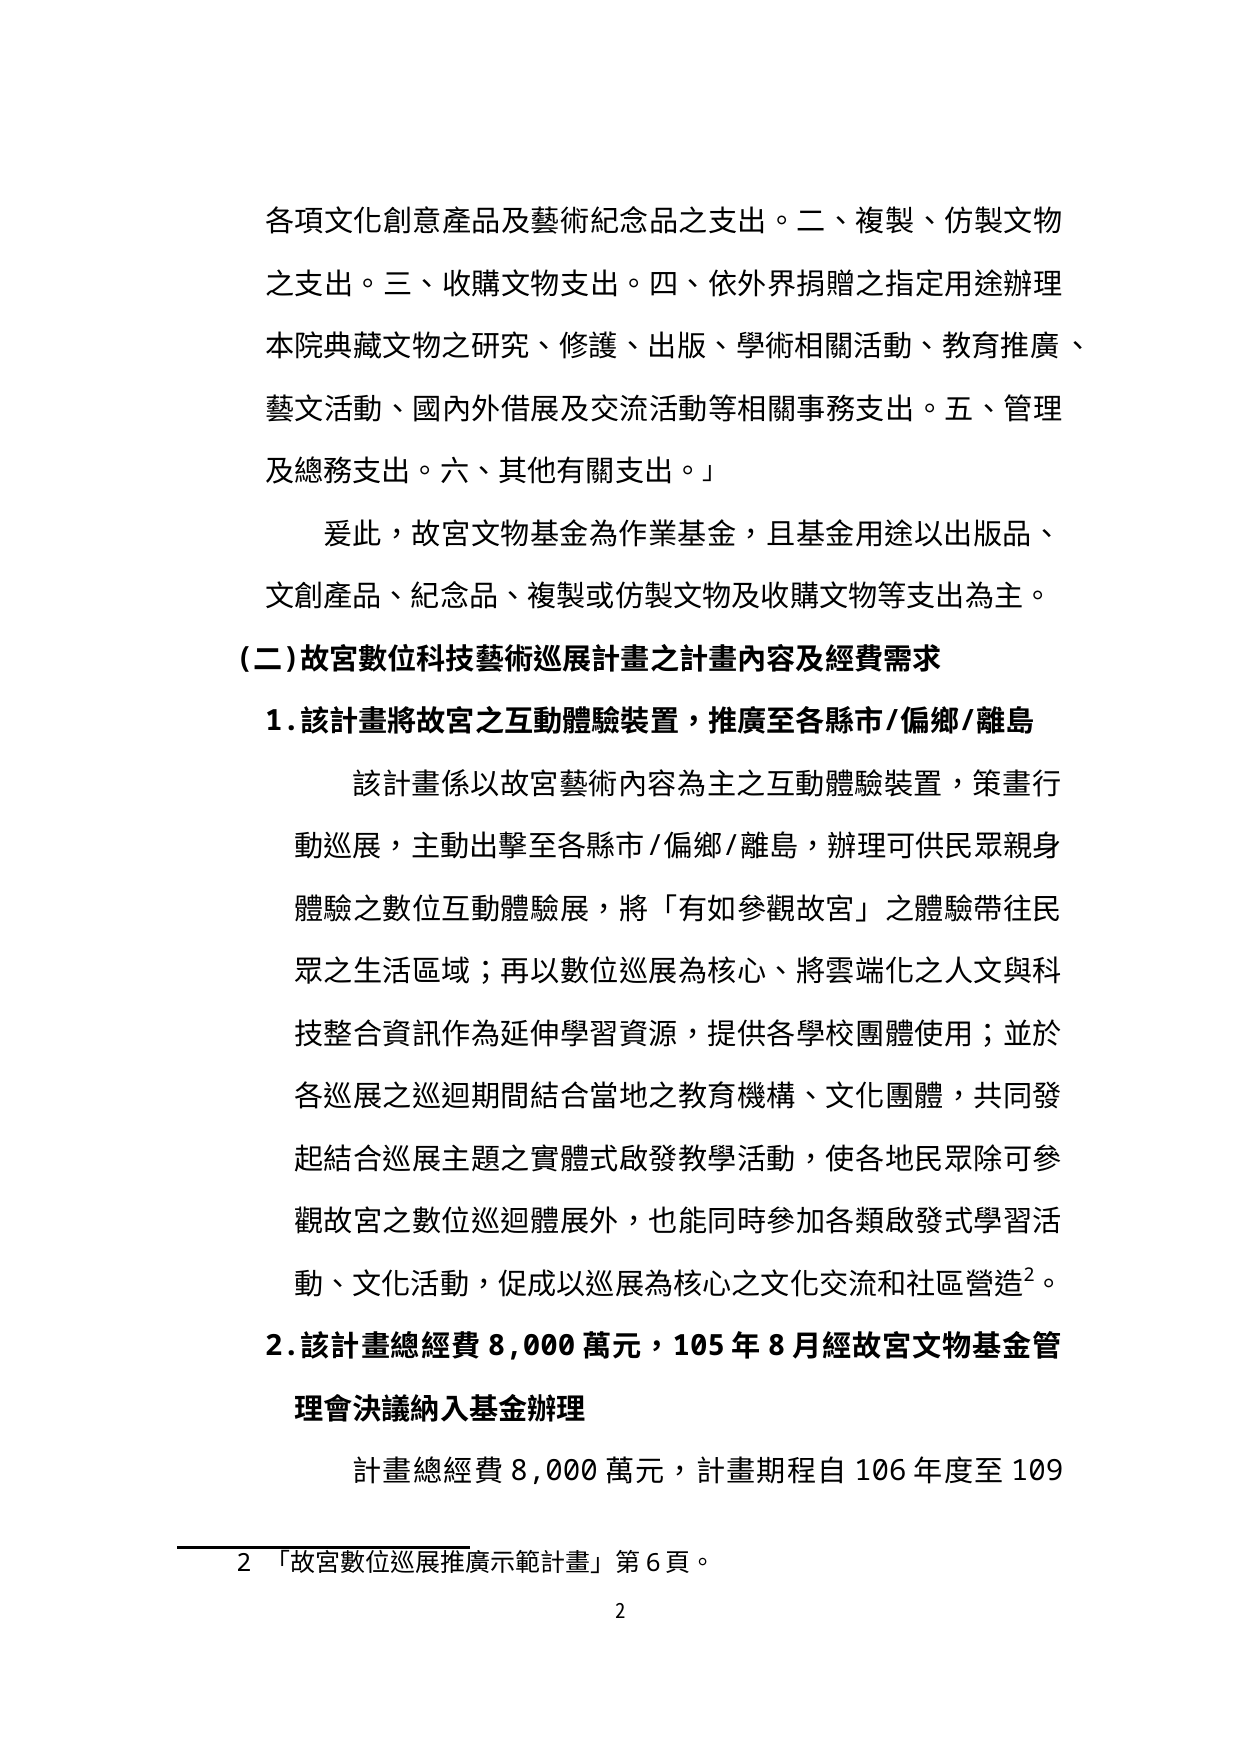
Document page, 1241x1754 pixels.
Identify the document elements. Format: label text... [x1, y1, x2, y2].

text (二)故宮數位科技藝術巡展計畫之計畫內容及經費需求 [236, 615, 1063, 677]
text 依「故宮文物藝術發展基金收支保管及運用辦法」(以下簡稱基金收支保管及運用辦法)第1條規定，為宣揚具有美學、歷史、教育及文明意義之文物，辦理出版品發行、複製、仿製文物、文化創意產品、藝術紀念品之開發與銷售、文物收購及相關業務推動，特設置故宮文物藝術發展基金。復於第5條第1 項規定：「本基金之用途如下：一、發行各類出版品、開發各項文化創意產品及藝術紀念品之支出。二、複製、仿製文物之支出。三、收購文物支出。四、依外界捐贈之指定用途辦理本院典藏文物之研究、修護、出版、學術相關活動、教育推廣、藝文活動、國內外借展及交流活動等相關事務支出。五、管理及總務支出。六、其他有關支出。」 [265, 177, 1063, 490]
text 該計畫係以故宮藝術內容為主之互動體驗裝置，策畫行動巡展，主動出擊至各縣市/偏鄉/離島，辦理可供民眾親身體驗之數位互動體驗展，將「有如參觀故宮」之體驗帶往民眾之生活區域；再以數位巡展為核心、將雲端化之人文與科技整合資訊作為延伸學習資源，提供各學校團體使用；並於各巡展之巡迴期間結合當地之教育機構、文化團體，共同發起結合巡展主題之實體式啟發教學活動，使各地民眾除可參觀故宮之數位巡迴體展外，也能同時參加各類啟發式學習活動、文化活動，促成以巡展為核心之文化交流和社區營造。 [294, 740, 1063, 1302]
text 爰此，故宮文物基金為作業基金，且基金用途以出版品、文創產品、紀念品、複製或仿製文物及收購文物等支出為主。 [265, 490, 1063, 615]
text 2.該計畫總經費8,000萬元，105年8月經故宮文物基金管理會決議納入基金辦理 [265, 1302, 1063, 1427]
text 計畫總經費8,000萬元，計畫期程自106年度至109年度，每年度2,000萬元；原規劃先編入中程歲出概算額度後，於計畫期程內逐年編入施政計畫與歲入歲出預算後，逐年依計畫實施。惟105年8月16日行政院核定故宮106年度歲出預算額度，故宮數位巡展推廣示範計畫2,000萬元經審核後均如數核列，並請納入故宮文物基金編列辦理。爰105年8月31日故宮文物基金管理會召開105年度第2次會議，決議故宮數位巡展推廣示範計畫，係屬該基金收支保管及運用辦法第5條其他有關收支事項，同意依行政院105年8月16日院授主預彙字第1050101901A號函核列經費數額納入基金辦理。 [294, 1427, 1063, 1490]
text 1.該計畫將故宮之互動體驗裝置，推廣至各縣市/偏鄉/離島 [265, 677, 1063, 740]
text 「故宮數位巡展推廣示範計畫」第6頁。 [236, 1548, 1063, 1577]
